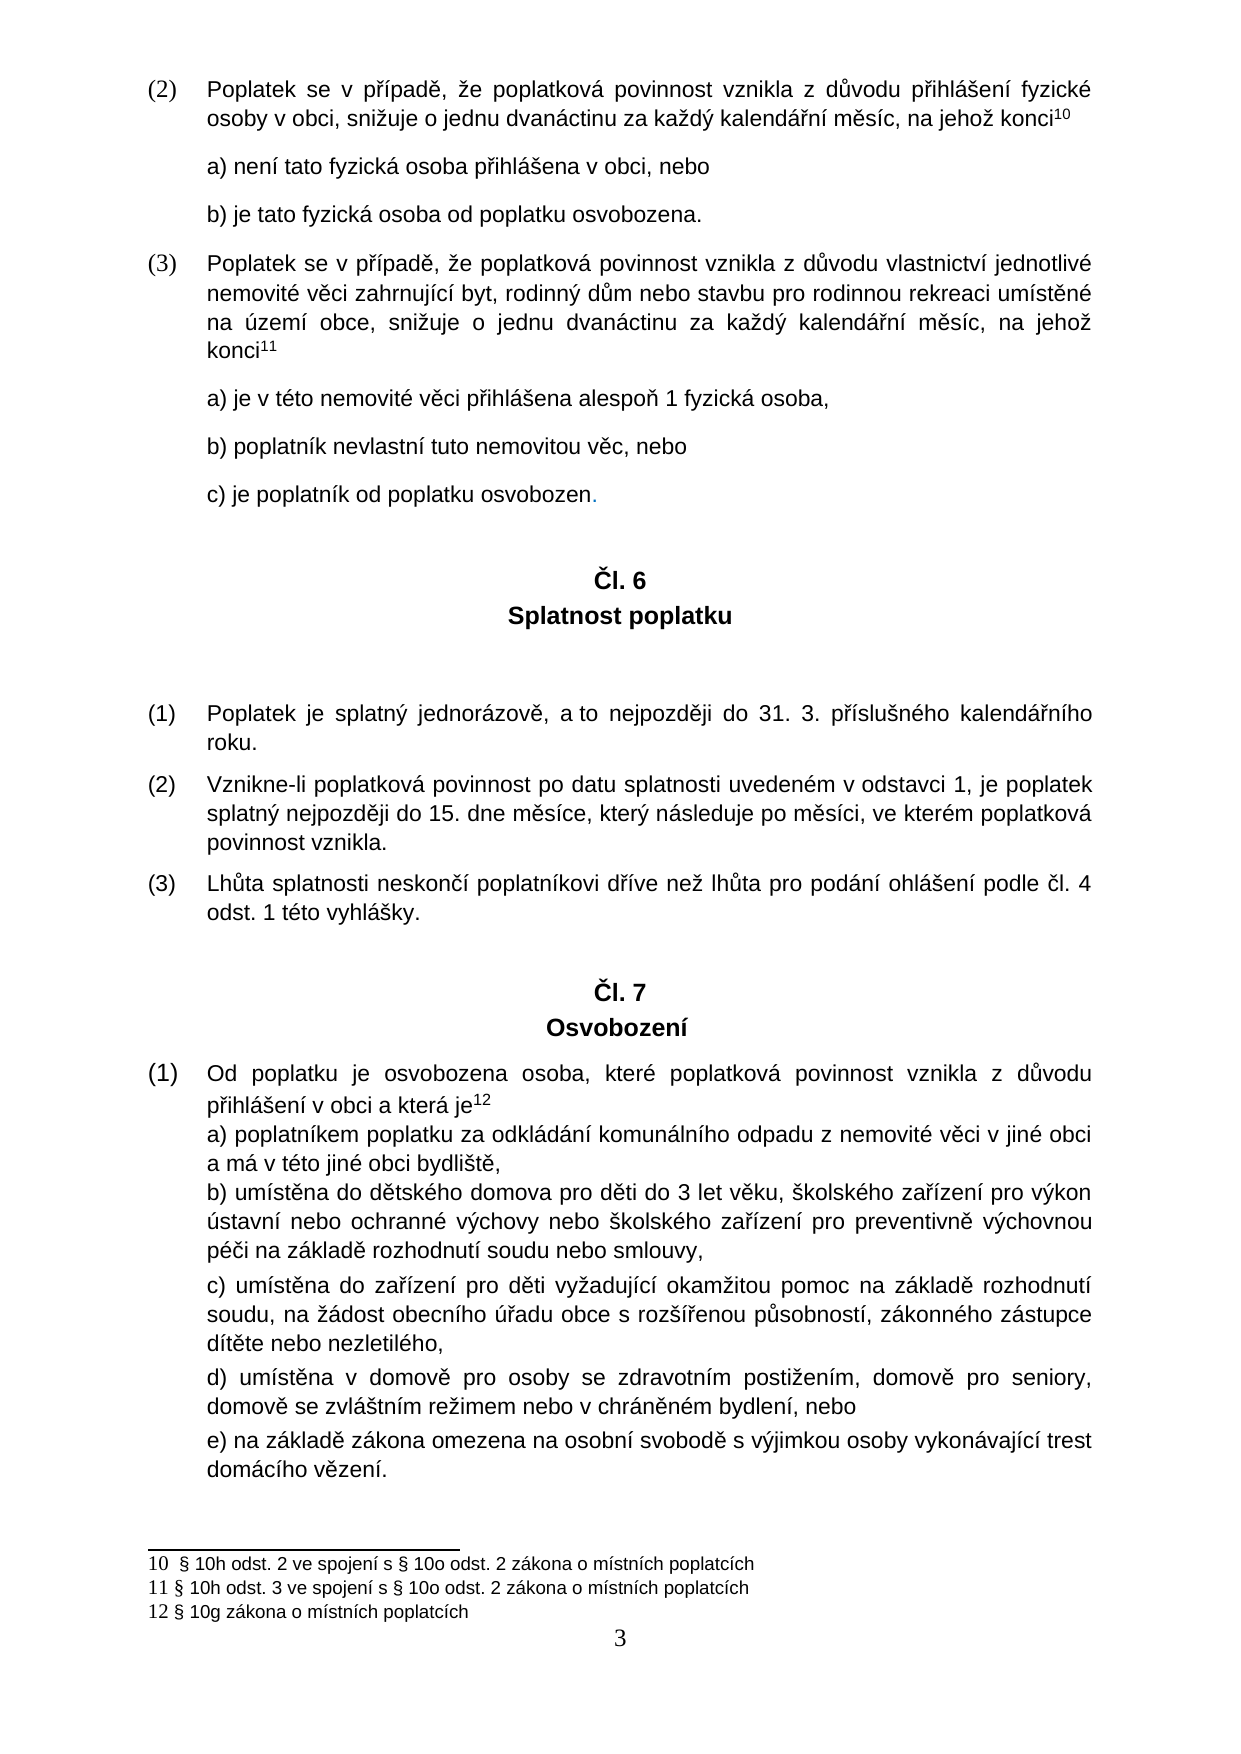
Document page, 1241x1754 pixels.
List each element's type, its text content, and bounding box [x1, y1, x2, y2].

list Od poplatku je osvobozena osoba, které poplatková povinnost vznikla z důvodu přihlášení v obci a která je [148, 1058, 1093, 1118]
text e) na základě zákona omezena na osobní svobodě s výjimkou osoby vykonávající trest domácího vězení. [207, 1427, 1093, 1483]
list § 10g zákona o místních poplatcích [148, 1599, 1093, 1623]
list Poplatek se v případě, že poplatková povinnost vznikla z důvodu vlastnictví jednotlivé nemovité věci zahrnující byt, rodinný dům nebo stavbu pro rodinnou rekreaci umístěné na území obce, snižuje o jednu dvanáctinu za každý kalendářní měsíc, na jehož konci [148, 248, 1093, 364]
text a) není tato fyzická osoba přihlášena v obci, nebo [207, 153, 1093, 179]
list Lhůta splatnosti neskončí poplatníkovi dříve než lhůta pro podání ohlášení podle čl. 4 odst. 1 této vyhlášky. [148, 870, 1093, 925]
text Splatnost poplatku [148, 601, 1093, 629]
text c) umístěna do zařízení pro děti vyžadující okamžitou pomoc na základě rozhodnutí soudu, na žádost obecního úřadu obce s rozšířenou působností, zákonného zástupce dítěte nebo nezletilého, [207, 1272, 1093, 1356]
text d) umístěna v domově pro osoby se zdravotním postižením, domově pro seniory, domově se zvláštním režimem nebo v chráněném bydlení, nebo [207, 1364, 1093, 1419]
text c) je poplatník od poplatku osvobozen. [207, 481, 1093, 507]
text Čl. 7 [148, 978, 1093, 1007]
list Vznikne-li poplatková povinnost po datu splatnosti uvedeném v odstavci 1, je poplatek splatný nejpozději do 15. dne měsíce, který následuje po měsíci, ve kterém poplatková povinnost vznikla. [148, 771, 1093, 855]
text a) poplatníkem poplatku za odkládání komunálního odpadu z nemovité věci v jiné obci a má v této jiné obci bydliště, [207, 1121, 1093, 1177]
list § 10h odst. 3 ve spojení s § 10o odst. 2 zákona o místních poplatcích [148, 1574, 1093, 1599]
list § 10h odst. 2 ve spojení s § 10o odst. 2 zákona o místních poplatcích [148, 1551, 1093, 1574]
text b) umístěna do dětského domova pro děti do 3 let věku, školského zařízení pro výkon ústavní nebo ochranné výchovy nebo školského zařízení pro preventivně výchovnou péči na základě rozhodnutí soudu nebo smlouvy, [207, 1179, 1093, 1263]
text Čl. 6 [148, 566, 1093, 594]
text Osvobození [148, 1013, 1093, 1042]
list Poplatek se v případě, že poplatková povinnost vznikla z důvodu přihlášení fyzické osoby v obci, snižuje o jednu dvanáctinu za každý kalendářní měsíc, na jehož konci [148, 74, 1093, 131]
text a) je v této nemovité věci přihlášena alespoň 1 fyzická osoba, [207, 385, 1093, 412]
text b) poplatník nevlastní tuto nemovitou věc, nebo [207, 433, 1093, 459]
list Poplatek je splatný jednorázově, a to nejpozději do 31. 3. příslušného kalendářního roku. [148, 700, 1093, 756]
text b) je tato fyzická osoba od poplatku osvobozena. [207, 201, 1093, 227]
